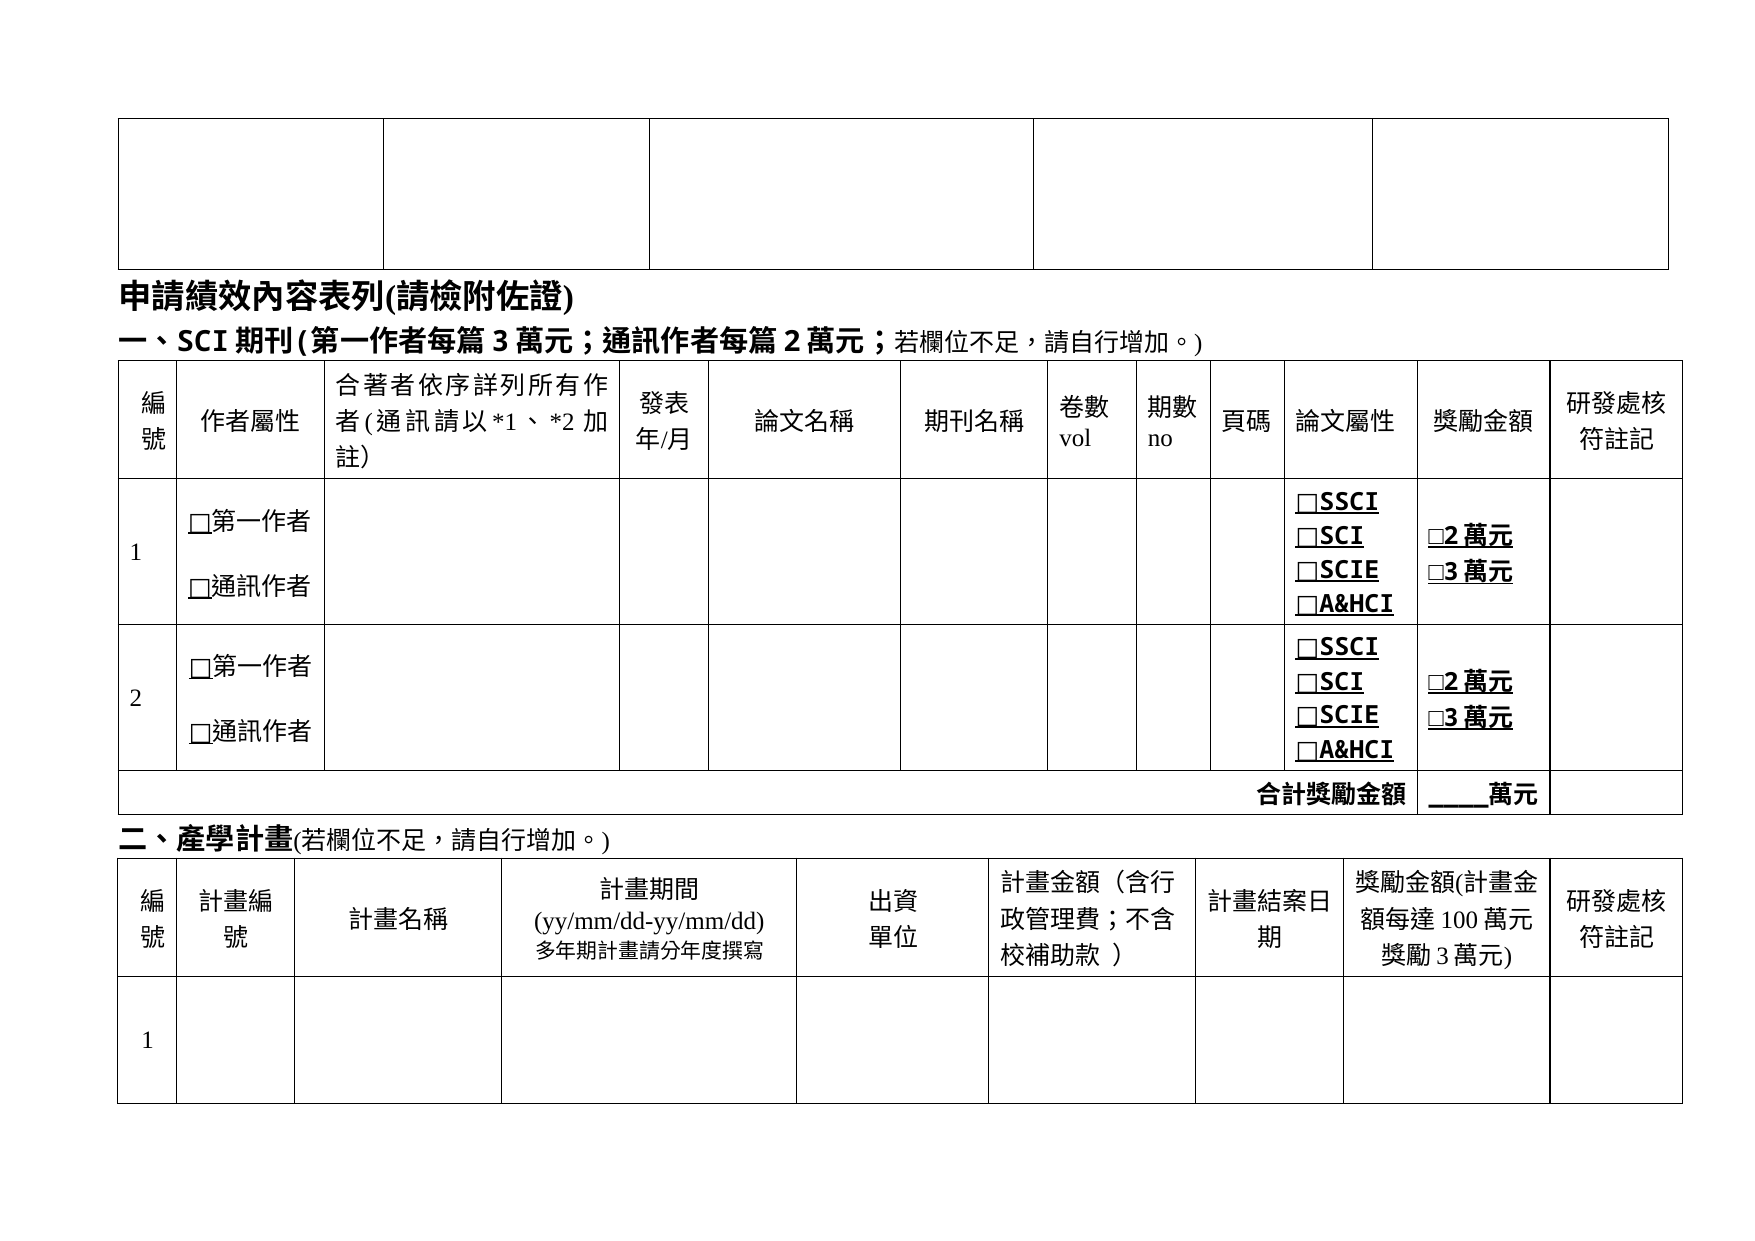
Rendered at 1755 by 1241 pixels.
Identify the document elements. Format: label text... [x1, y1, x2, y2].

table_cell [989, 977, 1195, 1103]
table_cell 1 [119, 479, 176, 624]
table_cell [797, 977, 988, 1103]
table_cell 1 [118, 977, 176, 1103]
table_cell [1551, 977, 1682, 1103]
table_cell [1211, 479, 1284, 624]
table_header 期數 no [1137, 361, 1210, 478]
table_cell [709, 625, 900, 769]
table_header 論文名稱 [709, 361, 900, 478]
table_cell [502, 977, 796, 1103]
table_header 獎勵金額 [1418, 361, 1549, 478]
table_cell [1034, 119, 1372, 268]
table_cell [384, 119, 649, 268]
text 二、產學計畫(若欄位不足，請自行增加。) [118, 815, 1636, 858]
table_cell [901, 625, 1047, 769]
table_cell [325, 625, 619, 769]
table_header 出資 單位 [797, 859, 988, 976]
table_header 獎勵金額(計畫金額每達100萬元獎勵3萬元) [1344, 859, 1549, 976]
table_cell [650, 119, 1033, 268]
table_cell [1048, 479, 1136, 624]
table_cell [1551, 625, 1682, 769]
table_cell [1373, 119, 1668, 268]
table_cell □第一作者 □通訊作者 [177, 625, 324, 769]
table_header 計畫期間 (yy/mm/dd-yy/mm/dd) 多年期計畫請分年度撰寫 [502, 859, 796, 976]
table_cell [1551, 479, 1682, 624]
table_header 研發處核符註記 [1551, 859, 1682, 976]
table_cell □第一作者 □通訊作者 [177, 479, 324, 624]
table_header 發表年/月 [620, 361, 708, 478]
table_header 計畫金額（含行政管理費；不含校補助款 ） [989, 859, 1195, 976]
table_cell [620, 625, 708, 769]
table_cell [1137, 479, 1210, 624]
table_cell [1196, 977, 1343, 1103]
table_cell [1344, 977, 1549, 1103]
table_cell 合計獎勵金額 [119, 771, 1417, 814]
text 一、SCI期刊(第一作者每篇3萬元；通訊作者每篇2萬元；若欄位不足，請自行增加。) [118, 318, 1636, 360]
table_cell 2 [119, 625, 176, 769]
table_cell □SSCI □SCI □SCIE □A&HCI [1285, 479, 1417, 624]
text 申請績效內容表列(請檢附佐證) [118, 270, 1636, 318]
table_cell ____萬元 [1418, 771, 1549, 814]
table_cell [901, 479, 1047, 624]
table_cell □SSCI □SCI □SCIE □A&HCI [1285, 625, 1417, 769]
table_cell [119, 119, 383, 268]
table_header 計畫結案日期 [1196, 859, 1343, 976]
table_cell [1211, 625, 1284, 769]
table_header 計畫名稱 [295, 859, 501, 976]
table_header 研發處核符註記 [1551, 361, 1682, 478]
table_cell [295, 977, 501, 1103]
table_cell [1048, 625, 1136, 769]
table_cell [1551, 771, 1682, 814]
table_cell □2萬元 □3萬元 [1418, 625, 1549, 769]
table_header 計畫編號 [177, 859, 294, 976]
table_header 頁碼 [1211, 361, 1284, 478]
table_header 期刊名稱 [901, 361, 1047, 478]
table_cell □2萬元 □3萬元 [1418, 479, 1549, 624]
table_header 作者屬性 [177, 361, 324, 478]
table_header 編號 [119, 361, 176, 478]
table_cell [620, 479, 708, 624]
table_header 合著者依序詳列所有作者(通訊請以*1、*2加註） [325, 361, 619, 478]
table_header 論文屬性 [1285, 361, 1417, 478]
table_cell [177, 977, 294, 1103]
table_cell [1137, 625, 1210, 769]
table_cell [709, 479, 900, 624]
table_header 卷數 vol [1048, 361, 1136, 478]
table_header 編號 [118, 859, 176, 976]
table_cell [325, 479, 619, 624]
